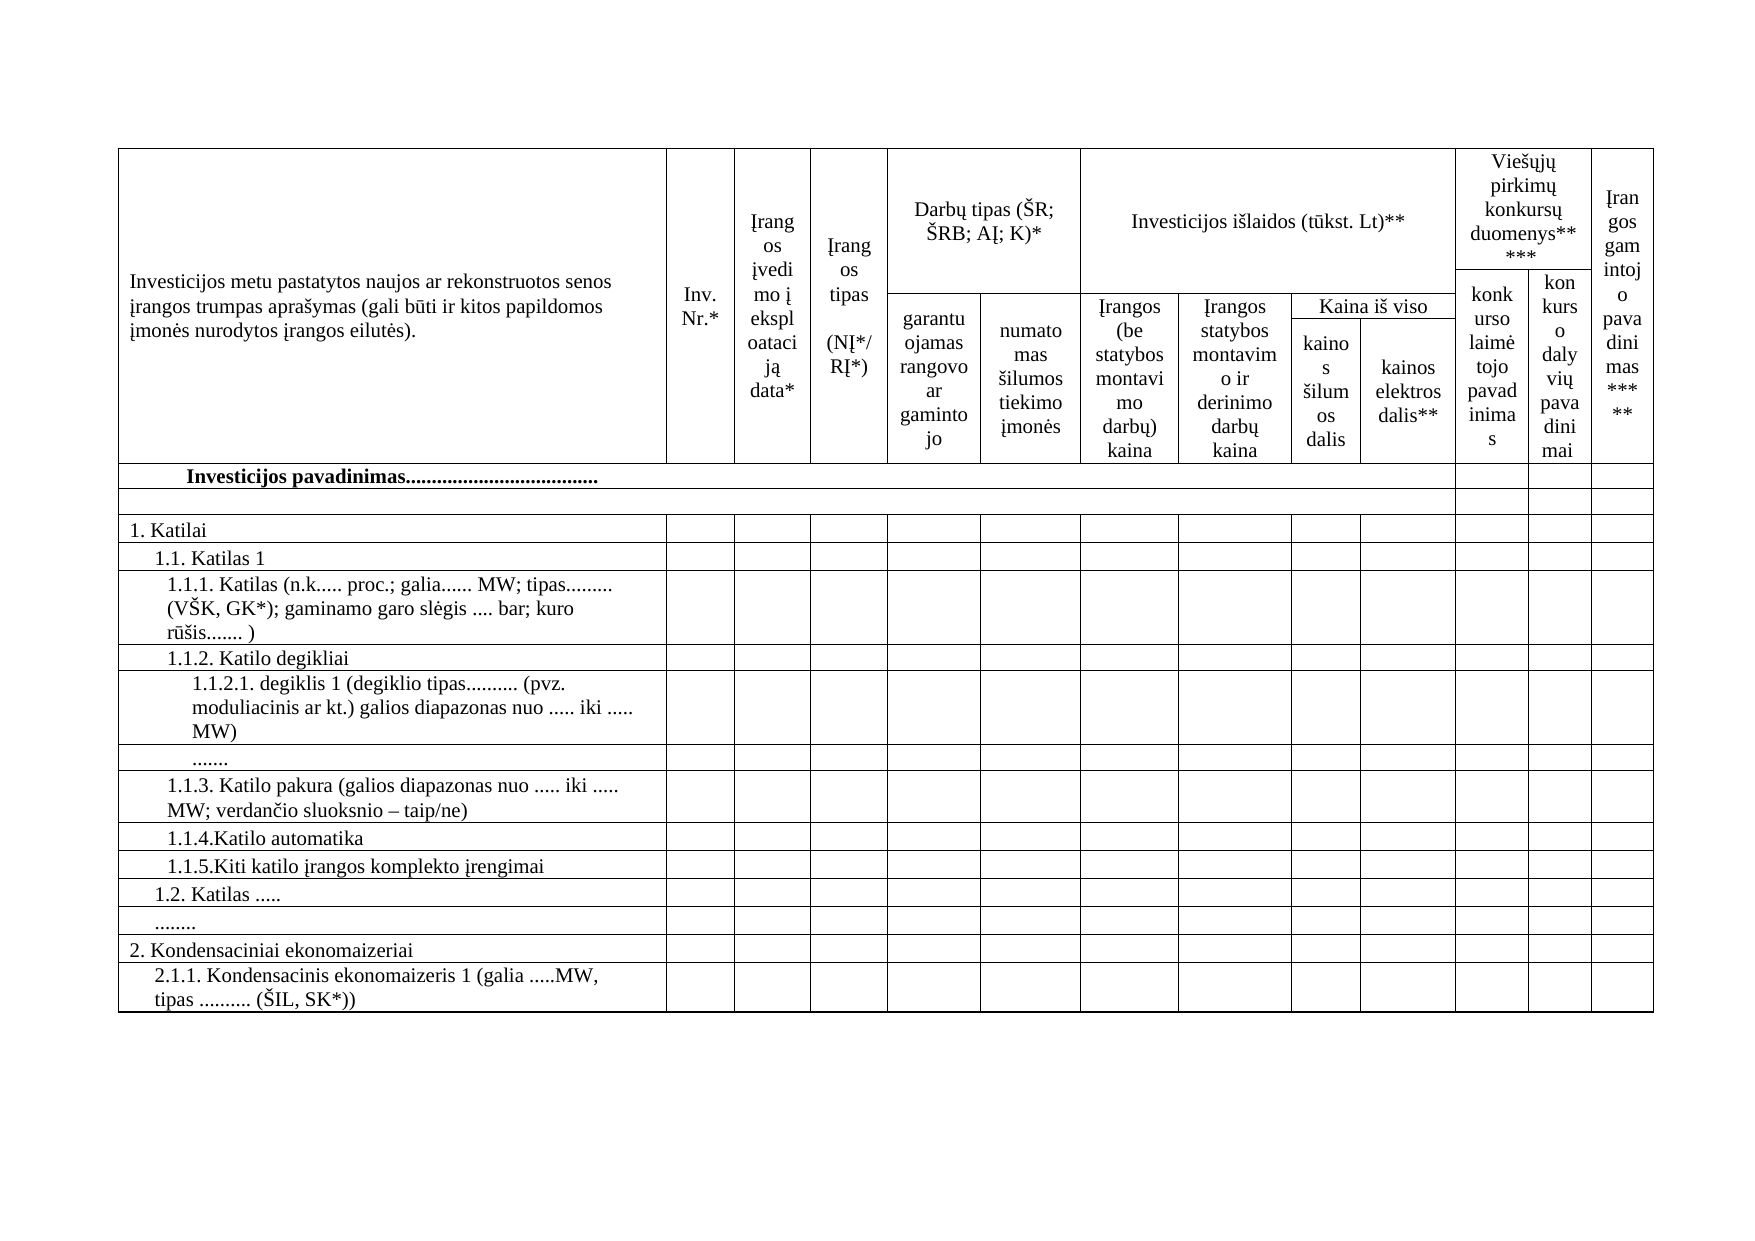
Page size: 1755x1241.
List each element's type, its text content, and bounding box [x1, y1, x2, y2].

table_cell [667, 823, 734, 850]
table_cell [1361, 851, 1455, 878]
table_cell [1592, 771, 1653, 822]
table_cell [888, 671, 980, 743]
table_cell [811, 571, 887, 644]
table_cell [667, 543, 734, 570]
table_cell [1361, 771, 1455, 822]
table_cell [735, 935, 810, 962]
table_cell [888, 571, 980, 644]
table_cell [1529, 645, 1591, 670]
table_cell [811, 879, 887, 906]
table_header Įrangos tipas (NĮ*/ RĮ*) [811, 149, 887, 462]
table_cell [1456, 907, 1528, 934]
table_cell [735, 671, 810, 743]
table_cell [1292, 645, 1360, 670]
table_cell [888, 645, 980, 670]
table_cell [811, 645, 887, 670]
table_cell [735, 745, 810, 770]
table_cell 1.1.1. Katilas (n.k..... proc.; galia...... MW; tipas......... (VŠK, GK*); gaminamo garo slėgis .... bar; kuro rūšis....... ) [119, 571, 666, 644]
table_cell [981, 823, 1080, 850]
table_cell [1081, 935, 1178, 962]
table_cell [1592, 907, 1653, 934]
table_cell numatomas šilumos tiekimo įmonės [981, 294, 1080, 462]
table_cell [1081, 645, 1178, 670]
table_cell [1456, 823, 1528, 850]
table_cell [1529, 771, 1591, 822]
table_cell [1456, 963, 1528, 1011]
table_cell [1292, 963, 1360, 1011]
table_cell [1592, 851, 1653, 878]
table_cell [811, 907, 887, 934]
table_header Viešųjų pirkimų konkursų duomenys***** [1456, 149, 1591, 269]
table_cell [1592, 464, 1653, 488]
table_cell [1592, 745, 1653, 770]
table_cell [981, 571, 1080, 644]
table_cell [1456, 489, 1528, 514]
table_cell [734, 464, 811, 488]
table_cell [1361, 515, 1455, 542]
table_cell [1361, 571, 1455, 644]
table_cell [735, 963, 810, 1011]
table_cell [1592, 935, 1653, 962]
table_cell [1529, 571, 1591, 644]
table_cell [735, 771, 810, 822]
table_cell [981, 771, 1080, 822]
table_cell [667, 879, 734, 906]
table_cell [1456, 571, 1528, 644]
table_cell [1361, 935, 1455, 962]
table_cell [1529, 543, 1591, 570]
table_cell [981, 745, 1080, 770]
table_cell [1361, 907, 1455, 934]
table_cell [1292, 745, 1360, 770]
table_cell 1.1.3. Katilo pakura (galios diapazonas nuo ..... iki ..... MW; verdančio sluoksnio – taip/ne) [119, 771, 666, 822]
table_cell [811, 851, 887, 878]
table_cell [1529, 515, 1591, 542]
table_cell [1361, 645, 1455, 670]
table_cell [1361, 879, 1455, 906]
table_cell [1592, 963, 1653, 1011]
table_cell [735, 571, 810, 644]
table_cell [1178, 464, 1291, 488]
table_cell ....... [119, 745, 666, 770]
table_cell [1456, 879, 1528, 906]
table_cell [1179, 907, 1291, 934]
table_cell [811, 963, 887, 1011]
table_cell [1361, 745, 1455, 770]
table_cell [667, 963, 734, 1011]
table_cell [119, 489, 1455, 514]
table_cell [1529, 963, 1591, 1011]
table_cell [1456, 745, 1528, 770]
table_cell [667, 515, 734, 542]
table_cell garantuojamas rangovo ar gamintojo [888, 294, 980, 462]
table_cell [981, 645, 1080, 670]
table_cell [888, 963, 980, 1011]
table_cell [1179, 823, 1291, 850]
table_cell [1361, 671, 1455, 743]
table_header Investicijos metu pastatytos naujos ar rekonstruotos senos įrangos trumpas aprašymas (gali būti ir kitos papildomos įmonės nurodytos įrangos eilutės). [119, 149, 666, 462]
table_cell [735, 879, 810, 906]
table_cell [888, 515, 980, 542]
table_cell [1292, 671, 1360, 743]
table_cell 2.1.1. Kondensacinis ekonomaizeris 1 (galia .....MW, tipas .......... (ŠIL, SK*)) [119, 963, 666, 1011]
table_cell [735, 515, 810, 542]
table_cell [1292, 823, 1360, 850]
table_cell [811, 935, 887, 962]
table_cell [981, 851, 1080, 878]
table_cell [1456, 645, 1528, 670]
table_header Darbų tipas (ŠR; ŠRB; AĮ; K)* [888, 149, 1080, 293]
table_cell [981, 464, 1081, 488]
table_cell [1179, 543, 1291, 570]
table_cell [1081, 851, 1178, 878]
table_cell [888, 771, 980, 822]
table_cell [1529, 823, 1591, 850]
table_cell 1.1.5.Kiti katilo įrangos komplekto įrengimai [119, 851, 666, 878]
table_cell [811, 464, 887, 488]
table_cell [1081, 515, 1178, 542]
table_cell [1292, 571, 1360, 644]
table_cell [1529, 879, 1591, 906]
table_cell [1291, 464, 1361, 488]
table_cell [1179, 571, 1291, 644]
table_cell [981, 963, 1080, 1011]
table_cell [1592, 515, 1653, 542]
table_cell konkurso dalyvių pavadinimai [1529, 270, 1591, 462]
table_cell [1361, 464, 1455, 488]
table_cell [1081, 745, 1178, 770]
table_cell [1179, 963, 1291, 1011]
table_cell Kaina iš viso [1292, 294, 1455, 318]
table_cell [888, 907, 980, 934]
table_cell [887, 464, 981, 488]
table_cell [1081, 571, 1178, 644]
table_cell [1081, 963, 1178, 1011]
table_cell [1592, 671, 1653, 743]
table_cell Įrangos statybos montavimo ir derinimo darbų kaina [1179, 294, 1291, 462]
table_cell [1529, 489, 1591, 514]
table_cell [1456, 935, 1528, 962]
table_cell [1529, 671, 1591, 743]
table_cell [1361, 963, 1455, 1011]
table_cell [735, 823, 810, 850]
table_header Įrangos gamintojo pavadinimas ***** [1592, 149, 1653, 462]
table_cell [1456, 671, 1528, 743]
table_cell [1529, 464, 1591, 488]
table_header Inv. Nr.* [667, 149, 734, 462]
table_cell [1179, 935, 1291, 962]
table_cell [811, 515, 887, 542]
table_cell [1592, 571, 1653, 644]
table_cell [1292, 935, 1360, 962]
table_cell [888, 851, 980, 878]
table_cell [1292, 879, 1360, 906]
table_header Investicijos išlaidos (tūkst. Lt)** [1081, 149, 1455, 293]
table_cell [1292, 543, 1360, 570]
table_cell [1292, 515, 1360, 542]
table_cell [1456, 771, 1528, 822]
table_cell 2. Kondensaciniai ekonomaizeriai [119, 935, 666, 962]
table_cell [1456, 515, 1528, 542]
table_cell [667, 851, 734, 878]
table_cell [1292, 907, 1360, 934]
table_cell [1592, 645, 1653, 670]
table_cell [1081, 771, 1178, 822]
table_cell [811, 745, 887, 770]
table_cell [888, 935, 980, 962]
table_cell 1.1.2. Katilo degikliai [119, 645, 666, 670]
table_cell [981, 907, 1080, 934]
table_cell Įrangos (be statybos montavimo darbų) kaina [1081, 294, 1178, 462]
table_cell [667, 907, 734, 934]
table_cell [735, 645, 810, 670]
table_cell [1081, 907, 1178, 934]
table_cell [811, 771, 887, 822]
table_cell Investicijos pavadinimas..................................... [119, 464, 666, 488]
table_cell [888, 879, 980, 906]
table_cell [667, 671, 734, 743]
table_cell kainos elektros dalis** [1361, 319, 1455, 462]
table_cell [888, 543, 980, 570]
table_cell [1529, 907, 1591, 934]
table_cell [735, 907, 810, 934]
table_cell [1292, 851, 1360, 878]
table_cell [1592, 543, 1653, 570]
table_cell [1361, 823, 1455, 850]
table_cell [1179, 771, 1291, 822]
table_cell [1081, 823, 1178, 850]
table_cell ........ [119, 907, 666, 934]
table_cell [1179, 645, 1291, 670]
table_cell [1081, 671, 1178, 743]
table_cell [981, 543, 1080, 570]
table_cell [667, 571, 734, 644]
table_cell [1179, 515, 1291, 542]
table_cell [735, 543, 810, 570]
table_cell [667, 645, 734, 670]
table_cell [811, 543, 887, 570]
table_cell [667, 745, 734, 770]
table_cell [1179, 745, 1291, 770]
table_cell konkurso laimėtojo pavadinimas [1456, 270, 1528, 462]
table_cell [1456, 464, 1528, 488]
table_cell [1081, 464, 1178, 488]
table_header Įrangos įvedimo į eksploataciją data* [735, 149, 810, 462]
table_cell [1529, 851, 1591, 878]
table_cell [1179, 671, 1291, 743]
table_cell 1.1.2.1. degiklis 1 (degiklio tipas.......... (pvz. moduliacinis ar kt.) galios diapazonas nuo ..... iki ..... MW) [119, 671, 666, 743]
table_cell [1592, 489, 1653, 514]
table_cell [1592, 823, 1653, 850]
table_cell [1179, 879, 1291, 906]
table_cell [811, 823, 887, 850]
table_cell [981, 671, 1080, 743]
table_cell [981, 515, 1080, 542]
table_cell [888, 745, 980, 770]
table_cell [1361, 543, 1455, 570]
table_cell 1.2. Katilas ..... [119, 879, 666, 906]
table_cell kainos šilumos dalis [1292, 319, 1360, 462]
table_cell [981, 879, 1080, 906]
table_cell [1592, 879, 1653, 906]
table_cell [811, 671, 887, 743]
table_cell [1456, 543, 1528, 570]
table_cell [1292, 771, 1360, 822]
table_cell 1. Katilai [119, 515, 666, 542]
table_cell 1.1.4.Katilo automatika [119, 823, 666, 850]
table_cell [1081, 879, 1178, 906]
table_cell [667, 935, 734, 962]
table_cell 1.1. Katilas 1 [119, 543, 666, 570]
table_cell [735, 851, 810, 878]
table_cell [666, 464, 734, 488]
table_cell [888, 823, 980, 850]
table_cell [1081, 543, 1178, 570]
table_cell [667, 771, 734, 822]
table_cell [1456, 851, 1528, 878]
table_cell [1529, 935, 1591, 962]
table_cell [1529, 745, 1591, 770]
table_cell [981, 935, 1080, 962]
table_cell [1179, 851, 1291, 878]
